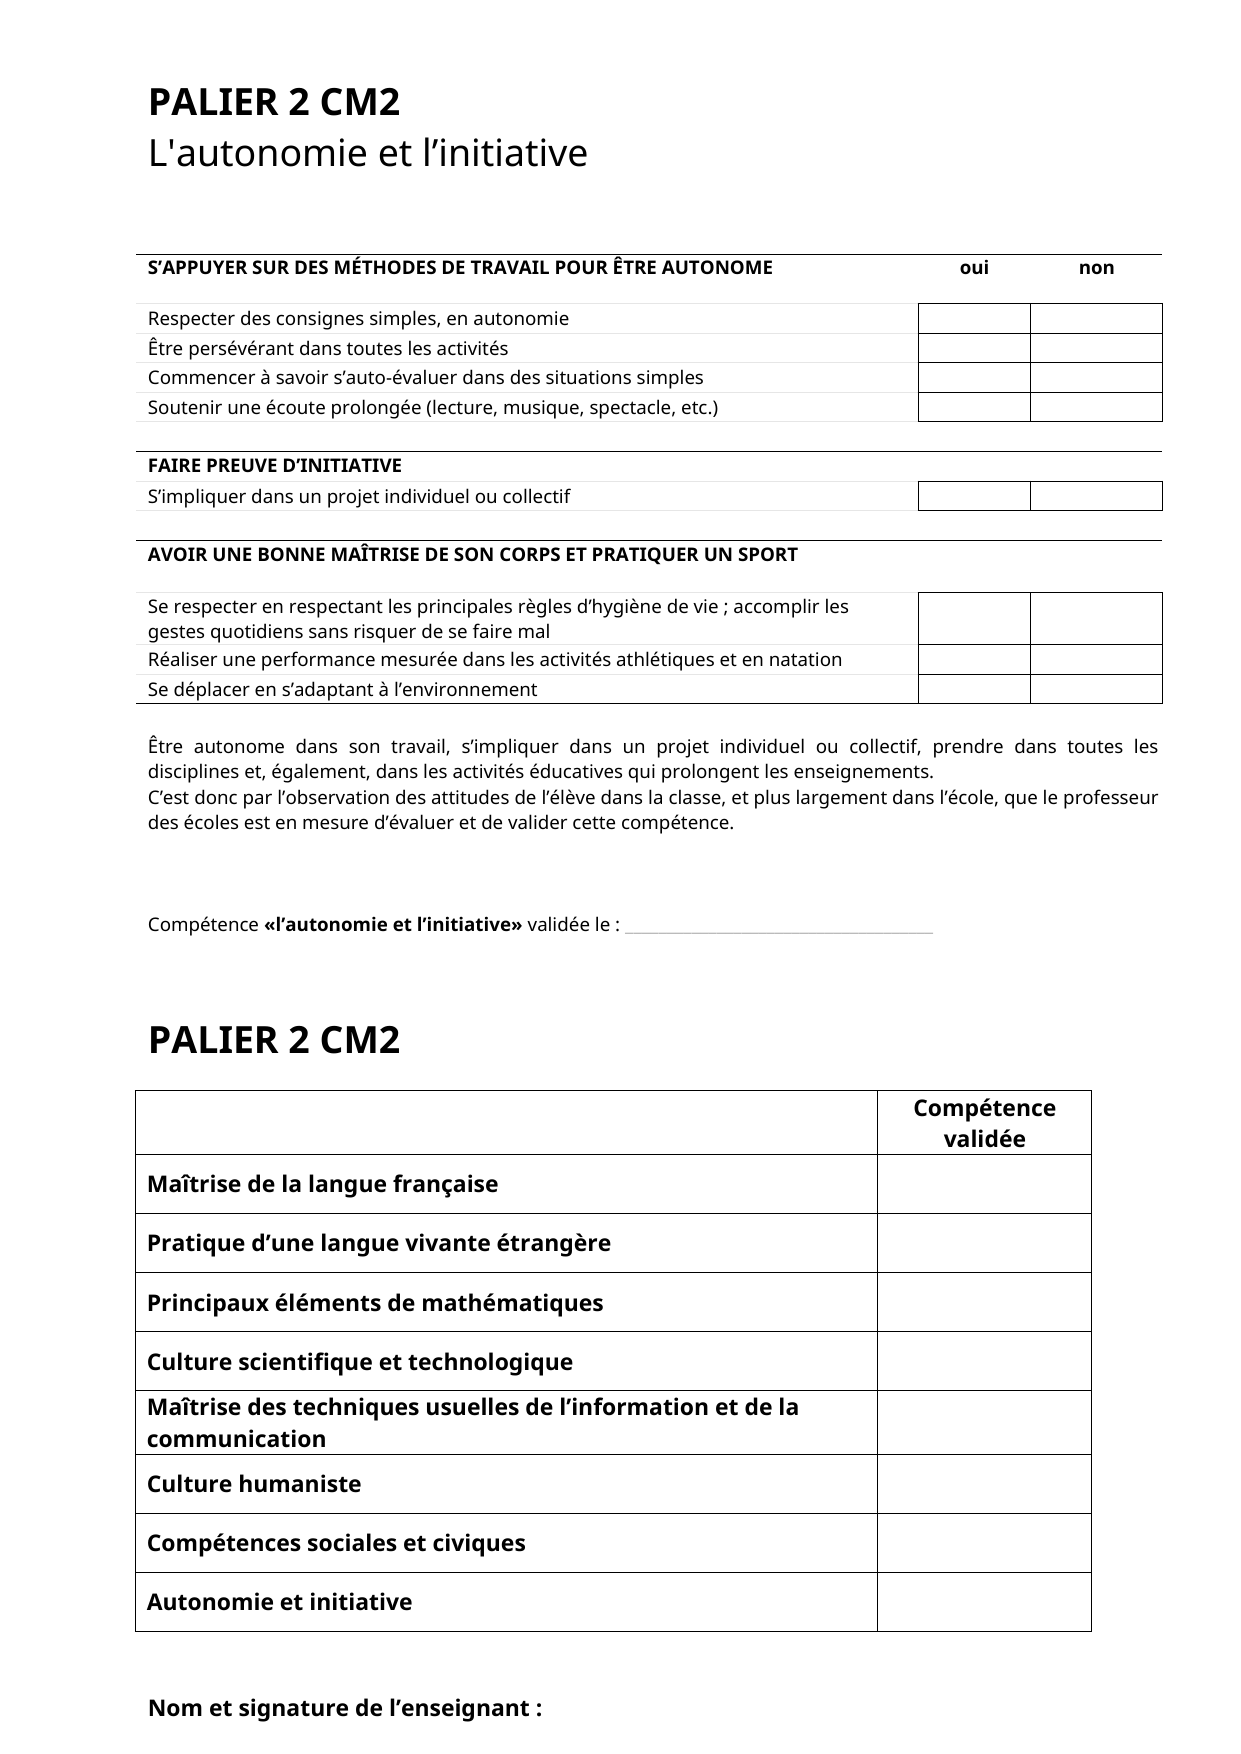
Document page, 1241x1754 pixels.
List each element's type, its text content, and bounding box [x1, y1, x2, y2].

table_cell Réaliser une performance mesurée dans les activités athlétiques et en natation [136, 645, 918, 674]
table_cell [919, 304, 1030, 332]
table_header [1031, 541, 1162, 592]
table_cell [878, 1273, 1091, 1331]
table_cell Respecter des consignes simples, en autonomie [136, 304, 918, 332]
text Être autonome dans son travail, s’impliquer dans un projet individuel ou collectif, prendre dans toutes les disciplines et, également, dans les activités éducatives qui prolongent les enseignements. [148, 733, 1160, 784]
text Compétence «l’autonomie et l’initiative» validée le : _____________________________________ [148, 912, 1087, 937]
text C’est donc par l’observation des attitudes de l’élève dans la classe, et plus largement dans l’école, que le professeur des écoles est en mesure d’évaluer et de valider cette compétence. [148, 784, 1160, 835]
table_cell Se déplacer en s’adaptant à l’environnement [136, 675, 918, 703]
table_cell [1031, 393, 1162, 421]
table_cell Commencer à savoir s’auto-évaluer dans des situations simples [136, 363, 918, 392]
table_cell Culture humaniste [136, 1455, 877, 1513]
table_cell Être persévérant dans toutes les activités [136, 334, 918, 362]
table_header non [1031, 255, 1162, 303]
table_header [918, 541, 1031, 592]
table_cell [919, 482, 1030, 510]
table_cell S’impliquer dans un projet individuel ou collectif [136, 482, 918, 510]
table_cell Culture scientifique et technologique [136, 1332, 877, 1390]
table_cell [878, 1214, 1091, 1272]
table_cell [1031, 304, 1162, 332]
text PALIER 2 CM2 [148, 75, 1087, 126]
table_cell [878, 1514, 1091, 1572]
table_cell [878, 1455, 1091, 1513]
table_cell [1031, 334, 1162, 362]
table_cell Principaux éléments de mathématiques [136, 1273, 877, 1331]
table_cell Maîtrise de la langue française [136, 1155, 877, 1213]
table_cell [878, 1332, 1091, 1390]
table_header [1031, 452, 1162, 481]
table_cell Compétences sociales et civiques [136, 1514, 877, 1572]
table_header AVOIR UNE BONNE MAÎTRISE DE SON CORPS ET PRATIQUER UN SPORT [136, 541, 918, 592]
table_header [136, 1091, 877, 1154]
table_cell Se respecter en respectant les principales règles d’hygiène de vie ; accomplir les gestes quotidiens sans risquer de se faire mal [136, 593, 918, 644]
table_cell [1031, 363, 1162, 392]
table_cell [919, 363, 1030, 392]
text L'autonomie et l’initiative [148, 126, 1087, 177]
table_cell [919, 645, 1030, 674]
table_cell [878, 1155, 1091, 1213]
table_cell [878, 1391, 1091, 1454]
table_cell [919, 593, 1030, 644]
table_header Compétence validée [878, 1091, 1091, 1154]
table_cell [878, 1573, 1091, 1631]
table_header [918, 452, 1031, 481]
table_cell Soutenir une écoute prolongée (lecture, musique, spectacle, etc.) [136, 393, 918, 421]
table_cell [1031, 645, 1162, 674]
table_cell Autonomie et initiative [136, 1573, 877, 1631]
text Nom et signature de l’enseignant : [148, 1692, 1087, 1723]
table_cell Maîtrise des techniques usuelles de l’information et de la communication [136, 1391, 877, 1454]
table_cell [919, 334, 1030, 362]
table_header oui [918, 255, 1031, 303]
text PALIER 2 CM2 [148, 1014, 1087, 1065]
table_cell [1031, 675, 1162, 703]
table_header S’APPUYER SUR DES MÉTHODES DE TRAVAIL POUR ÊTRE AUTONOME [136, 255, 918, 303]
table_cell Pratique d’une langue vivante étrangère [136, 1214, 877, 1272]
table_cell [919, 393, 1030, 421]
table_header FAIRE PREUVE D’INITIATIVE [136, 452, 918, 481]
table_cell [919, 675, 1030, 703]
table_cell [1031, 482, 1162, 510]
table_cell [1031, 593, 1162, 644]
